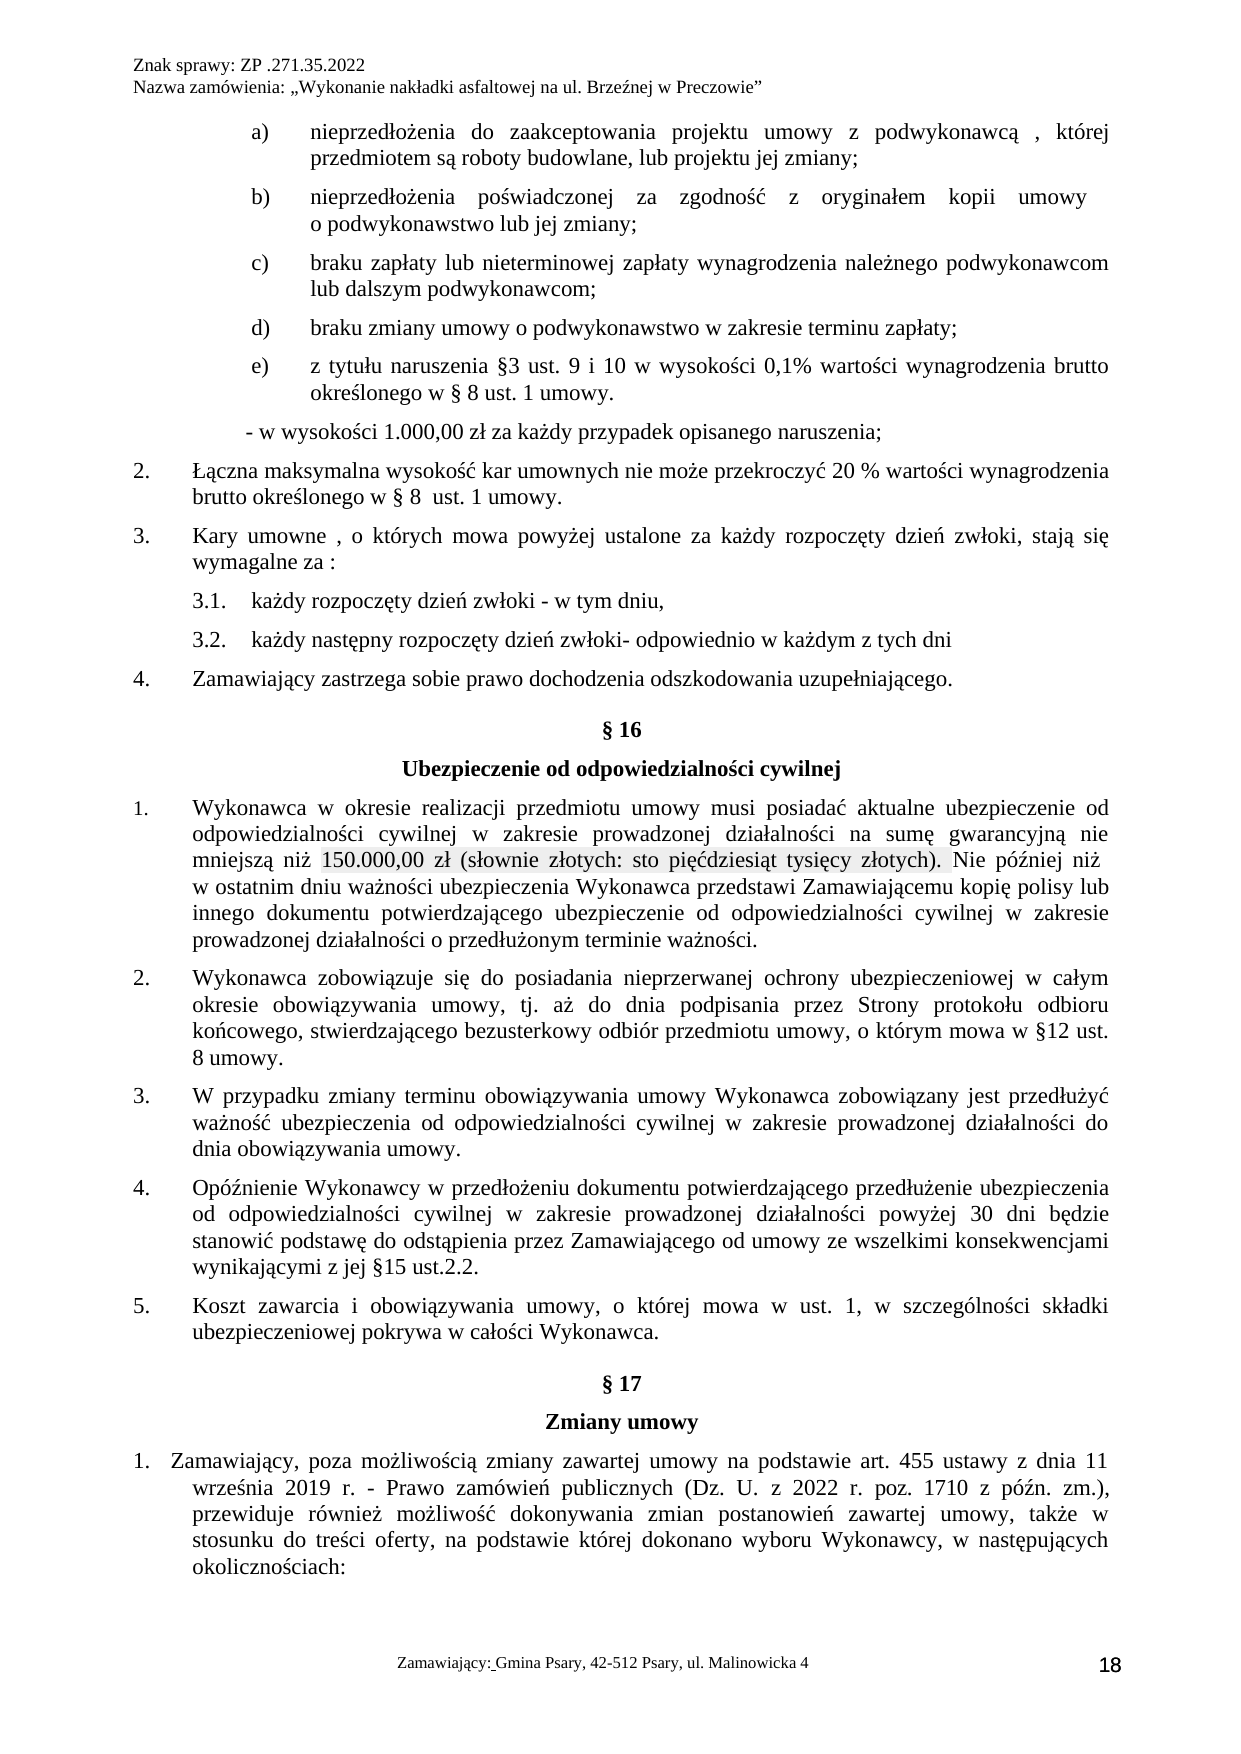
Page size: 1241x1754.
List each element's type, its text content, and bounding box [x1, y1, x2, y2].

list Wykonawca w okresie realizacji przedmiotu umowy musi posiadać aktualne ubezpieczenie od odpowiedzialności cywilnej w zakresie prowadzonej działalności na sumę gwarancyjną nie mniejszą niż 150.000,00 zł (słownie złotych: sto pięćdziesiąt tysięcy złotych). Nie później niż w ostatnim dniu ważności ubezpieczenia Wykonawca przedstawi Zamawiającemu kopię polisy lub innego dokumentu potwierdzającego ubezpieczenie od odpowiedzialności cywilnej w zakresie prowadzonej działalności o przedłużonym terminie ważności. [133, 794, 1110, 952]
list Zamawiający zastrzega sobie prawo dochodzenia odszkodowania uzupełniającego. [133, 665, 1110, 691]
list Wykonawca zobowiązuje się do posiadania nieprzerwanej ochrony ubezpieczeniowej w całym okresie obowiązywania umowy, tj. aż do dnia podpisania przez Strony protokołu odbioru końcowego, stwierdzającego bezusterkowy odbiór przedmiotu umowy, o którym mowa w §12 ust. 8 umowy. [133, 964, 1110, 1070]
list Koszt zawarcia i obowiązywania umowy, o której mowa w ust. 1, w szczególności składki ubezpieczeniowej pokrywa w całości Wykonawca. [133, 1292, 1110, 1344]
list braku zapłaty lub nieterminowej zapłaty wynagrodzenia należnego podwykonawcom lub dalszym podwykonawcom; [251, 248, 1110, 301]
list - w wysokości 1.000,00 zł za każdy przypadek opisanego naruszenia; [245, 418, 1110, 444]
list z tytułu naruszenia §3 ust. 9 i 10 w wysokości 0,1% wartości wynagrodzenia brutto określonego w § 8 ust. 1 umowy. [251, 353, 1110, 405]
list Łączna maksymalna wysokość kar umownych nie może przekroczyć 20 % wartości wynagrodzenia brutto określonego w § 8 ust. 1 umowy. [133, 457, 1110, 509]
list Zamawiający, poza możliwością zmiany zawartej umowy na podstawie art. 455 ustawy z dnia 11 września 2019 r. - Prawo zamówień publicznych (Dz. U. z 2022 r. poz. 1710 z późn. zm.), przewiduje również możliwość dokonywania zmian postanowień zawartej umowy, także w stosunku do treści oferty, na podstawie której dokonano wyboru Wykonawcy, w następujących okolicznościach: [133, 1447, 1110, 1579]
text § 17 [133, 1369, 1110, 1396]
list braku zmiany umowy o podwykonawstwo w zakresie terminu zapłaty; [251, 314, 1110, 340]
list Kary umowne , o których mowa powyżej ustalone za każdy rozpoczęty dzień zwłoki, stają się wymagalne za : [133, 522, 1110, 574]
list każdy rozpoczęty dzień zwłoki - w tym dniu, [192, 587, 1110, 613]
text Ubezpieczenie od odpowiedzialności cywilnej [133, 755, 1110, 781]
list każdy następny rozpoczęty dzień zwłoki- odpowiednio w każdym z tych dni [192, 626, 1110, 652]
list nieprzedłożenia do zaakceptowania projektu umowy z podwykonawcą , której przedmiotem są roboty budowlane, lub projektu jej zmiany; [251, 118, 1110, 171]
list Opóźnienie Wykonawcy w przedłożeniu dokumentu potwierdzającego przedłużenie ubezpieczenia od odpowiedzialności cywilnej w zakresie prowadzonej działalności powyżej 30 dni będzie stanowić podstawę do odstąpienia przez Zamawiającego od umowy ze wszelkimi konsekwencjami wynikającymi z jej §15 ust.2.2. [133, 1174, 1110, 1279]
list nieprzedłożenia poświadczonej za zgodność z oryginałem kopii umowy o podwykonawstwo lub jej zmiany; [251, 183, 1110, 236]
list W przypadku zmiany terminu obowiązywania umowy Wykonawca zobowiązany jest przedłużyć ważność ubezpieczenia od odpowiedzialności cywilnej w zakresie prowadzonej działalności do dnia obowiązywania umowy. [133, 1082, 1110, 1161]
text Zmiany umowy [133, 1408, 1110, 1435]
text § 16 [133, 716, 1110, 742]
